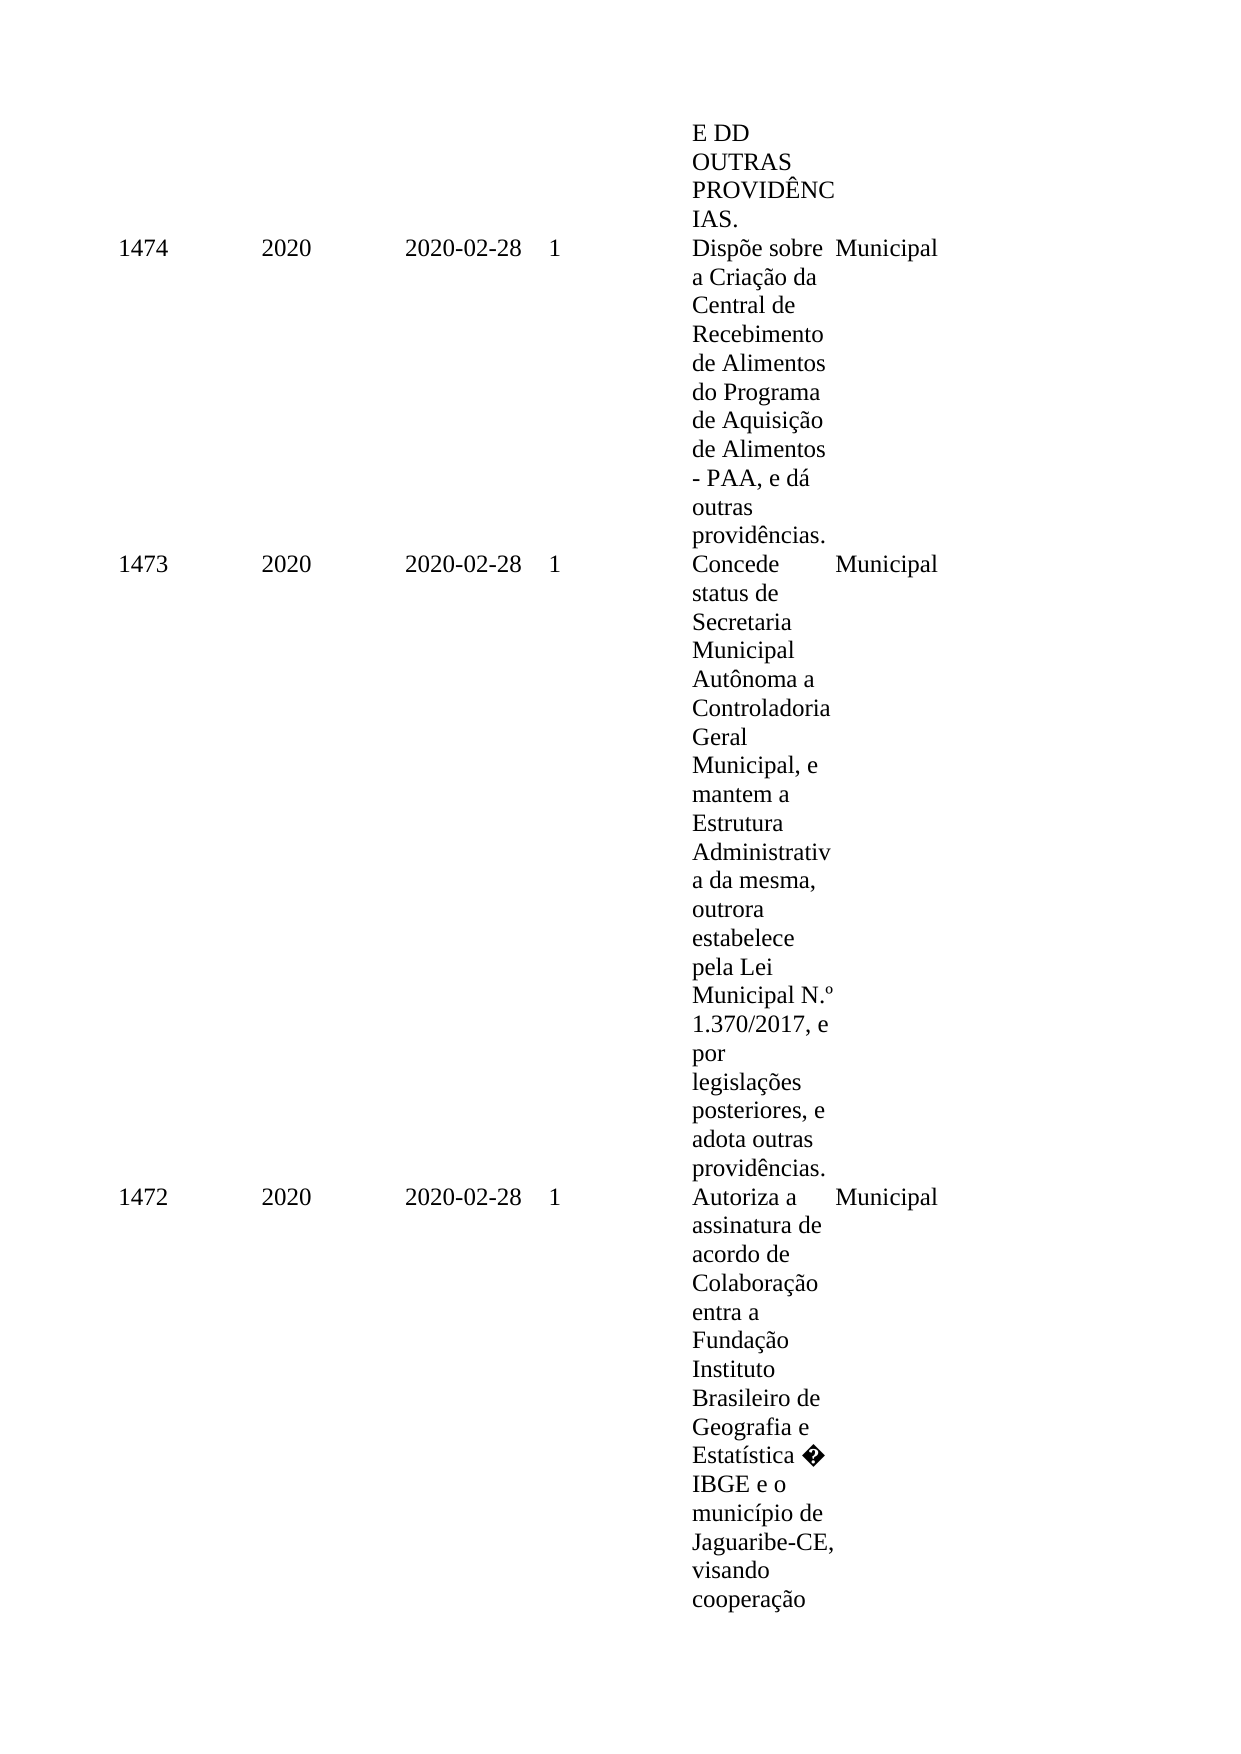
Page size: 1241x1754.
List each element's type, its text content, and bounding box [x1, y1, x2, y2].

table_cell [261, 118, 405, 233]
table_cell E DD OUTRAS PROVIDÊNCIAS. [692, 118, 835, 233]
table_cell [835, 118, 979, 233]
table_cell 2020 [261, 549, 405, 1182]
table_cell 1474 [118, 233, 261, 549]
table_cell 1473 [118, 549, 261, 1182]
table_cell [979, 233, 1122, 549]
table_cell [548, 118, 692, 233]
table_cell Municipal [835, 233, 979, 549]
table_cell Municipal [835, 549, 979, 1182]
table_cell [405, 118, 548, 233]
table_cell 2020-02-28 [405, 233, 548, 549]
table_cell 1 [548, 233, 692, 549]
table_cell 2020 [261, 233, 405, 549]
table_cell Municipal [835, 1182, 979, 1613]
table_cell [118, 118, 261, 233]
table_cell Concede status de Secretaria Municipal Autônoma a Controladoria Geral Municipal, e mantem a Estrutura Administrativa da mesma, outrora estabelece pela Lei Municipal N.º 1.370/2017, e por legislações posteriores, e adota outras providências. [692, 549, 835, 1182]
table_cell [979, 118, 1122, 233]
table_cell [979, 549, 1122, 1182]
table_cell 1 [548, 1182, 692, 1613]
table_cell Dispõe sobre a Criação da Central de Recebimento de Alimentos do Programa de Aquisição de Alimentos - PAA, e dá outras providências. [692, 233, 835, 549]
table_cell 2020-02-28 [405, 1182, 548, 1613]
table_cell 2020 [261, 1182, 405, 1613]
table_cell 2020-02-28 [405, 549, 548, 1182]
table_cell [979, 1182, 1122, 1613]
table_cell 1472 [118, 1182, 261, 1613]
table_cell Autoriza a assinatura de acordo de Colaboração entra a Fundação Instituto Brasileiro de Geografia e Estatística � IBGE e o município de Jaguaribe-CE, visando cooperação [692, 1182, 835, 1613]
table_cell 1 [548, 549, 692, 1182]
